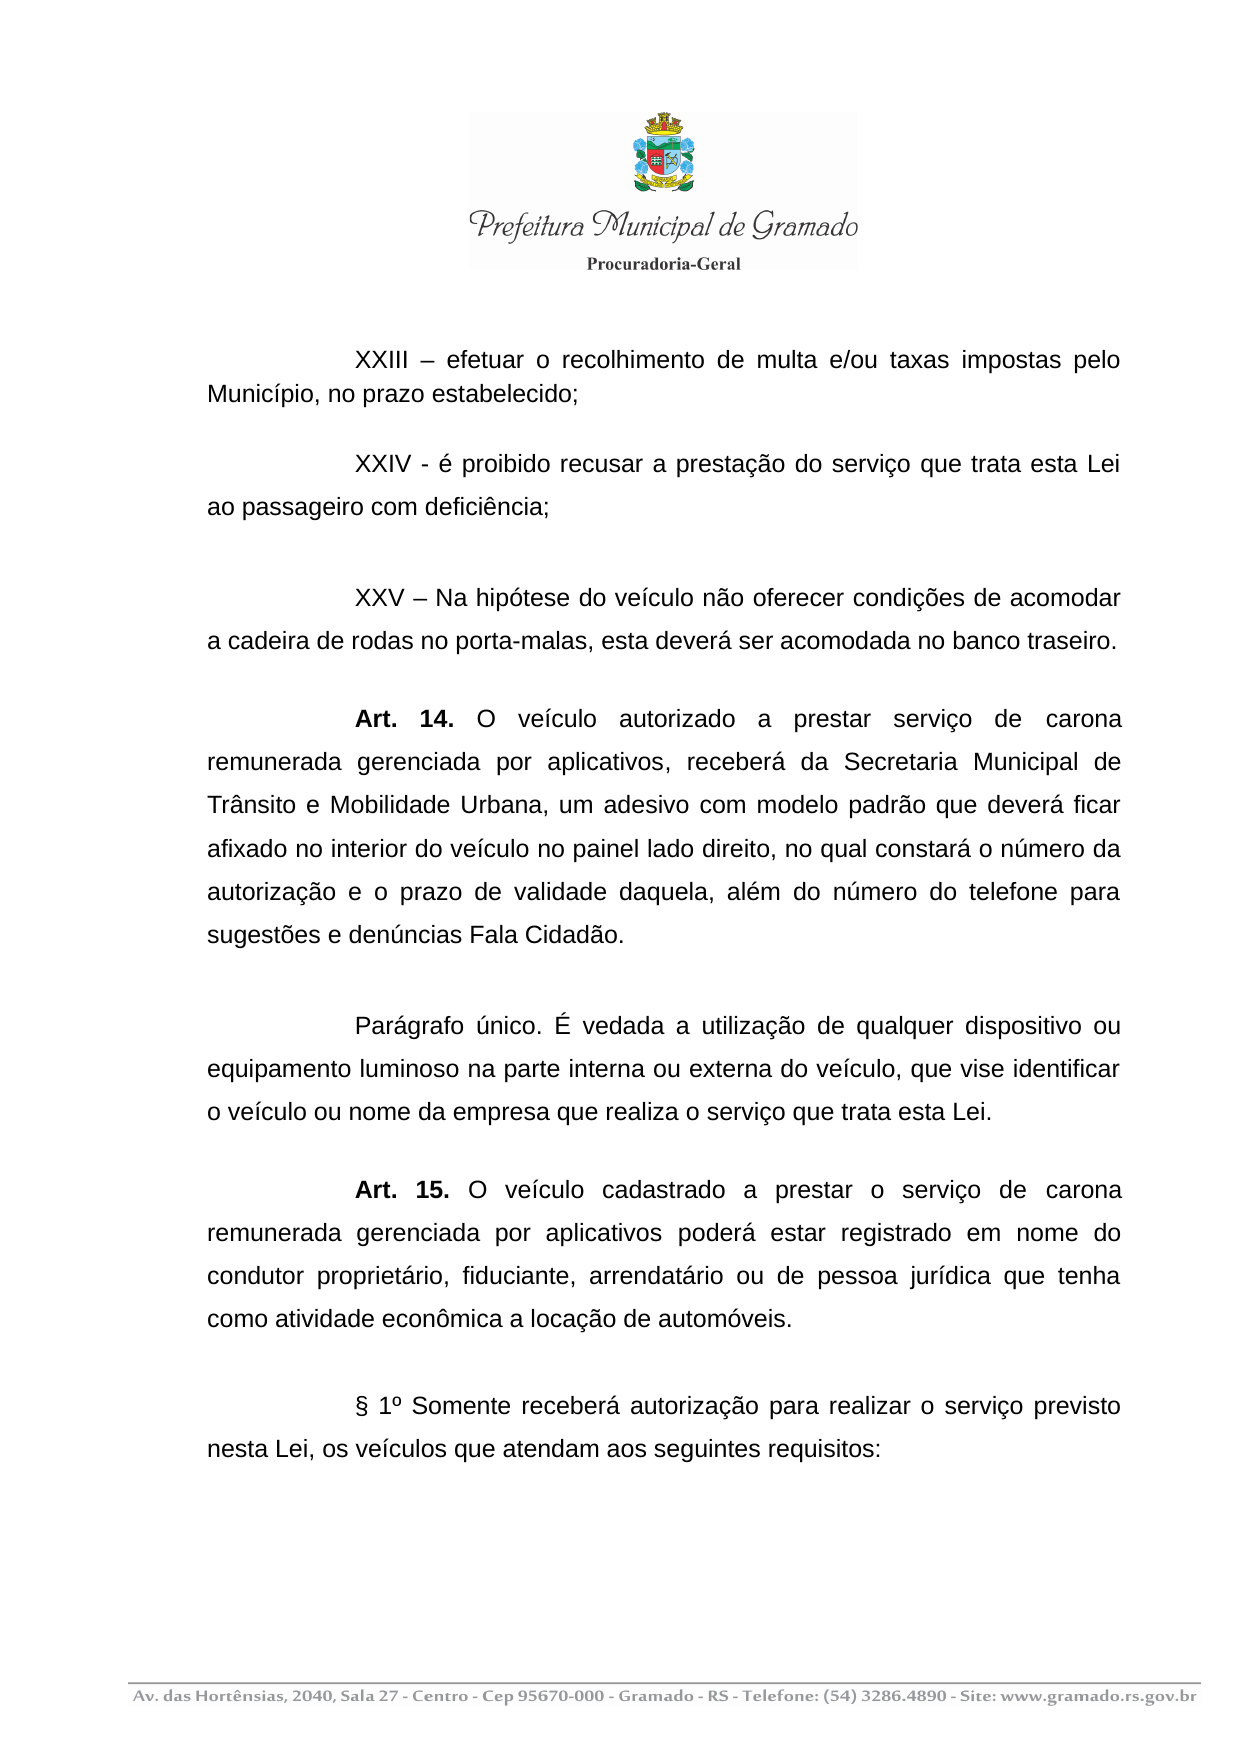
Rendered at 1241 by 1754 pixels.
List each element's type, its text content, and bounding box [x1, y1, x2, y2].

text XXV – Na hipótese do veículo não oferecer condições de acomodar a cadeira de rodas no porta-malas, esta deverá ser acomodada no banco traseiro. [207, 583, 1122, 655]
text Art. 15. O veículo cadastrado a prestar o serviço de carona remunerada gerenciada por aplicativos poderá estar registrado em nome do condutor proprietário, fiduciante, arrendatário ou de pessoa jurídica que tenha como atividade econômica a locação de automóveis. [207, 1175, 1122, 1333]
text Art. 14. O veículo autorizado a prestar serviço de carona remunerada gerenciada por aplicativos, receberá da Secretaria Municipal de Trânsito e Mobilidade Urbana, um adesivo com modelo padrão que deverá ficar afixado no interior do veículo no painel lado direito, no qual constará o número da autorização e o prazo de validade daquela, além do número do telefone para sugestões e denúncias Fala Cidadão. [207, 704, 1122, 948]
text XXIV - é proibido recusar a prestação do serviço que trata esta Lei ao passageiro com deficiência; [207, 449, 1122, 521]
text Parágrafo único. É vedada a utilização de qualquer dispositivo ou equipamento luminoso na parte interna ou externa do veículo, que vise identificar o veículo ou nome da empresa que realiza o serviço que trata esta Lei. [207, 1011, 1122, 1126]
picture [469, 112, 858, 270]
picture [127, 1682, 1202, 1706]
text XXIII – efetuar o recolhimento de multa e/ou taxas impostas pelo Município, no prazo estabelecido; [207, 346, 1122, 407]
text § 1º Somente receberá autorização para realizar o serviço previsto nesta Lei, os veículos que atendam aos seguintes requisitos: [207, 1391, 1122, 1463]
